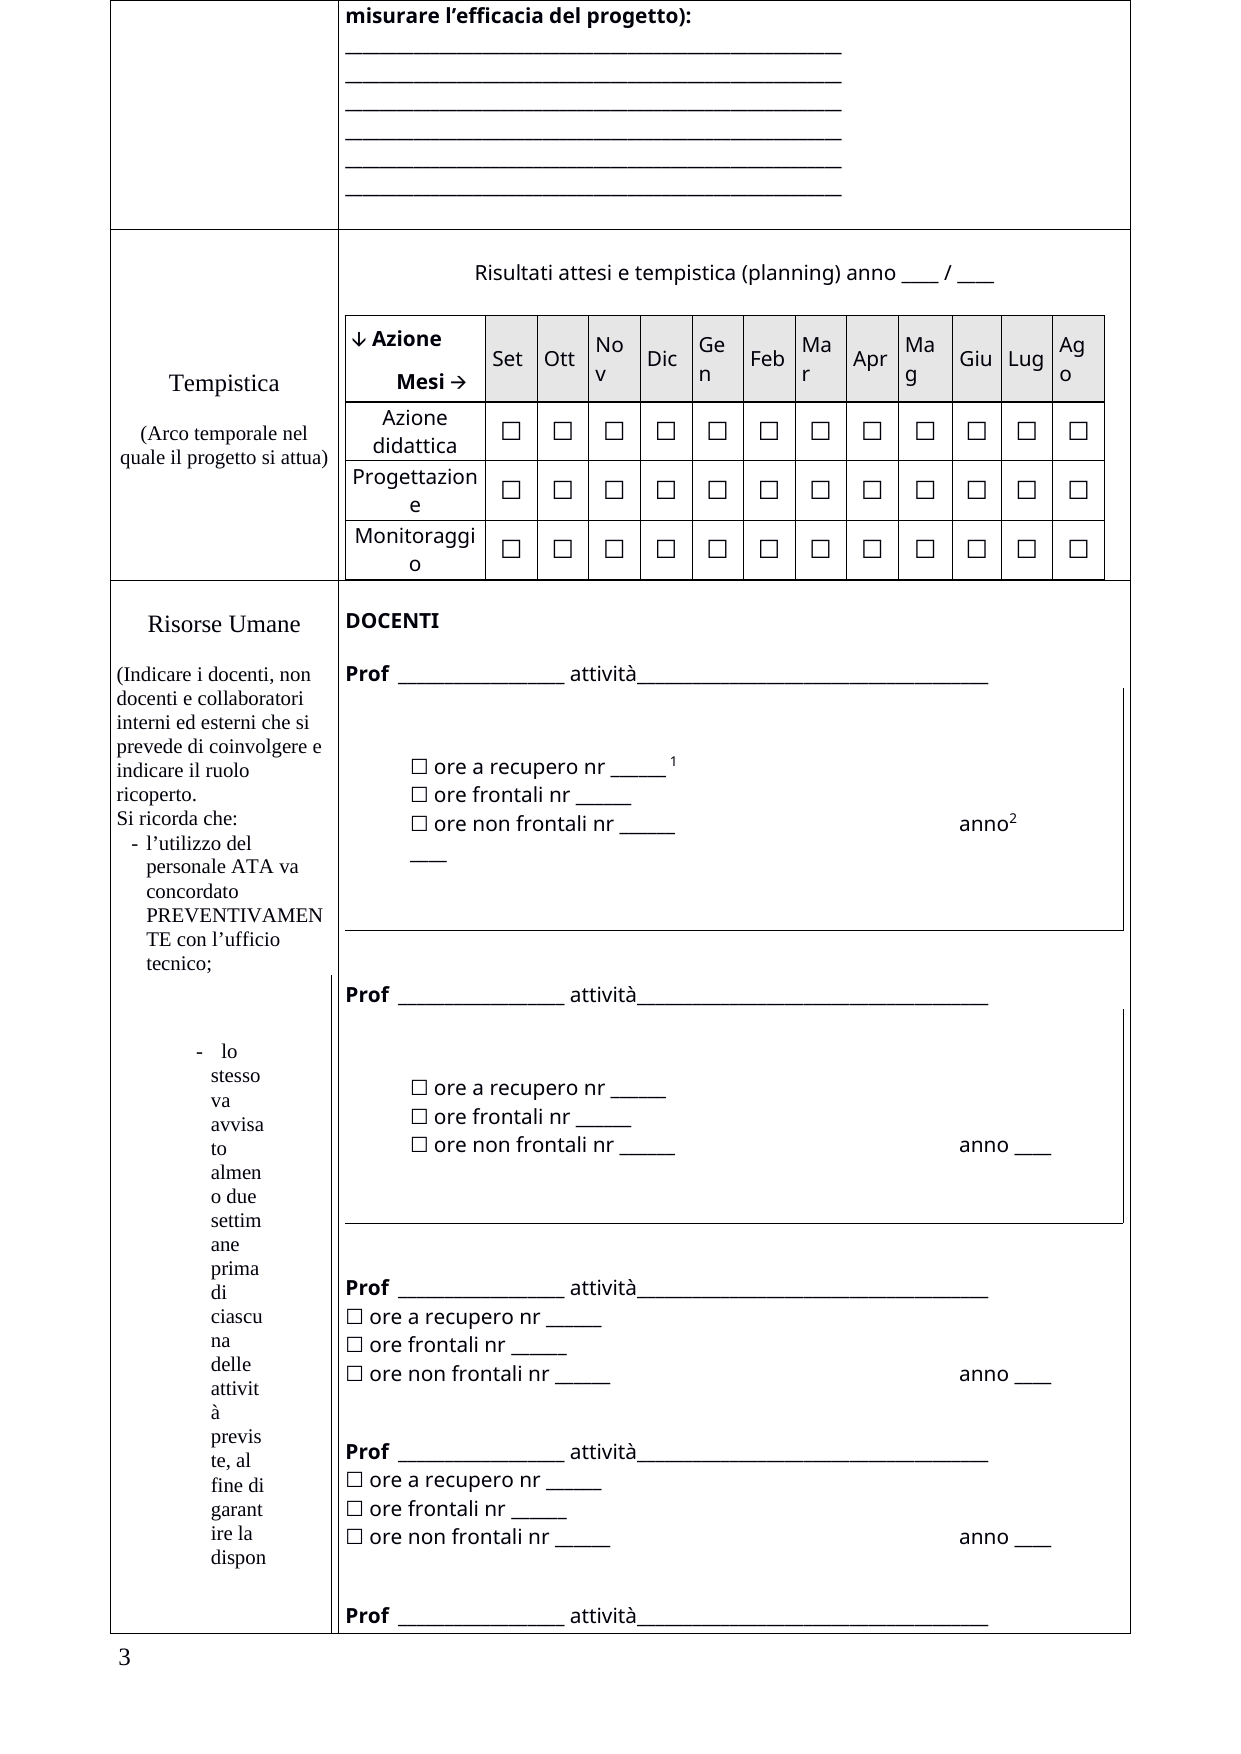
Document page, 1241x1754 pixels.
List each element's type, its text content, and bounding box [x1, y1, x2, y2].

table_cell ☐ [589, 403, 640, 460]
table_cell ☐ [899, 521, 952, 578]
table_cell ☐ [847, 403, 898, 460]
table_cell Azione didattica [346, 403, 485, 460]
table_header 🡫 Azione Mesi 🡪 [346, 316, 485, 401]
table_header Feb [744, 316, 795, 401]
table_cell ☐ [796, 521, 846, 578]
table_cell Risorse Umane (Indicare i docenti, non docenti e collaboratori interni ed esterni che si prevede di coinvolgere e indicare il ruolo ricoperto. Si ricorda che: l’utilizzo del personale ATA va concordato PREVENTIVAMENTE con l’ufficio tecnico; lo stesso va avvisato almeno due settimane prima di ciascuna delle attività previste, al fine di garantire la dispon [111, 581, 338, 1633]
table_cell DOCENTI Prof __________________ attività______________________________________ ☐ ore a recupero nr ______ 1 ☐ ore frontali nr ______ ☐ ore non frontali nr ______ anno2 ____ Prof __________________ attività______________________________________ ☐ ore a recupero nr ______ ☐ ore frontali nr ______ ☐ ore non frontali nr ______ anno ____ Prof __________________ attività______________________________________ ☐ ore a recupero nr ______ ☐ ore frontali nr ______ ☐ ore non frontali nr ______ anno ____ Prof __________________ attività______________________________________ ☐ ore a recupero nr ______ ☐ ore frontali nr ______ ☐ ore non frontali nr ______ anno ____ Prof __________________ attività______________________________________ [339, 581, 1130, 1633]
table_cell ☐ [744, 403, 795, 460]
table_cell ☐ [1053, 521, 1104, 578]
table_cell misurare l’efficacia del progetto): __________________________________________________________ __________________________________________________________ __________________________________________________________ __________________________________________________________ __________________________________________________________ __________________________________________________________ [339, 1, 1130, 228]
table_cell ☐ [847, 461, 898, 519]
table_cell ☐ [641, 521, 692, 578]
table_cell ☐ [796, 403, 846, 460]
table_header Ott [538, 316, 588, 401]
table_cell Progettazione [346, 461, 485, 519]
table_cell ☐ [693, 461, 743, 519]
table_header Nov [589, 316, 640, 401]
table_cell ☐ [1002, 461, 1052, 519]
table_cell ☐ [1053, 403, 1104, 460]
table_header Ago [1053, 316, 1104, 401]
table_cell ☐ [538, 461, 588, 519]
table_cell ☐ [953, 521, 1001, 578]
table_cell ☐ [899, 403, 952, 460]
table_cell ☐ [693, 521, 743, 578]
table_cell ☐ [486, 461, 537, 519]
table_header Set [486, 316, 537, 401]
table_cell ☐ [486, 521, 537, 578]
table_cell ☐ [796, 461, 846, 519]
table_cell ☐ [744, 521, 795, 578]
table_header Lug [1002, 316, 1052, 401]
table_cell ☐ [1002, 403, 1052, 460]
table_cell ☐ [538, 521, 588, 578]
table_cell ☐ [953, 403, 1001, 460]
table_header Apr [847, 316, 898, 401]
table_cell Monitoraggio [346, 521, 485, 578]
table_cell ☐ [486, 403, 537, 460]
table_cell ☐ [693, 403, 743, 460]
table_cell Tempistica (Arco temporale nel quale il progetto si attua) [111, 230, 338, 580]
table_cell ☐ [641, 403, 692, 460]
table_cell ☐ [953, 461, 1001, 519]
table_header Mar [796, 316, 846, 401]
table_cell ☐ [589, 461, 640, 519]
table_cell ☐ [899, 461, 952, 519]
table_cell ☐ [744, 461, 795, 519]
table_cell ☐ [1002, 521, 1052, 578]
table_cell ☐ [847, 521, 898, 578]
table_cell ☐ [589, 521, 640, 578]
table_header Dic [641, 316, 692, 401]
table_header Mag [899, 316, 952, 401]
table_cell ☐ [538, 403, 588, 460]
table_cell [111, 1, 338, 228]
table_header Giu [953, 316, 1001, 401]
table_header Gen [693, 316, 743, 401]
table_cell ☐ [641, 461, 692, 519]
table_cell Risultati attesi e tempistica (planning) anno ____ / ____ [339, 230, 1130, 580]
table_cell ☐ [1053, 461, 1104, 519]
